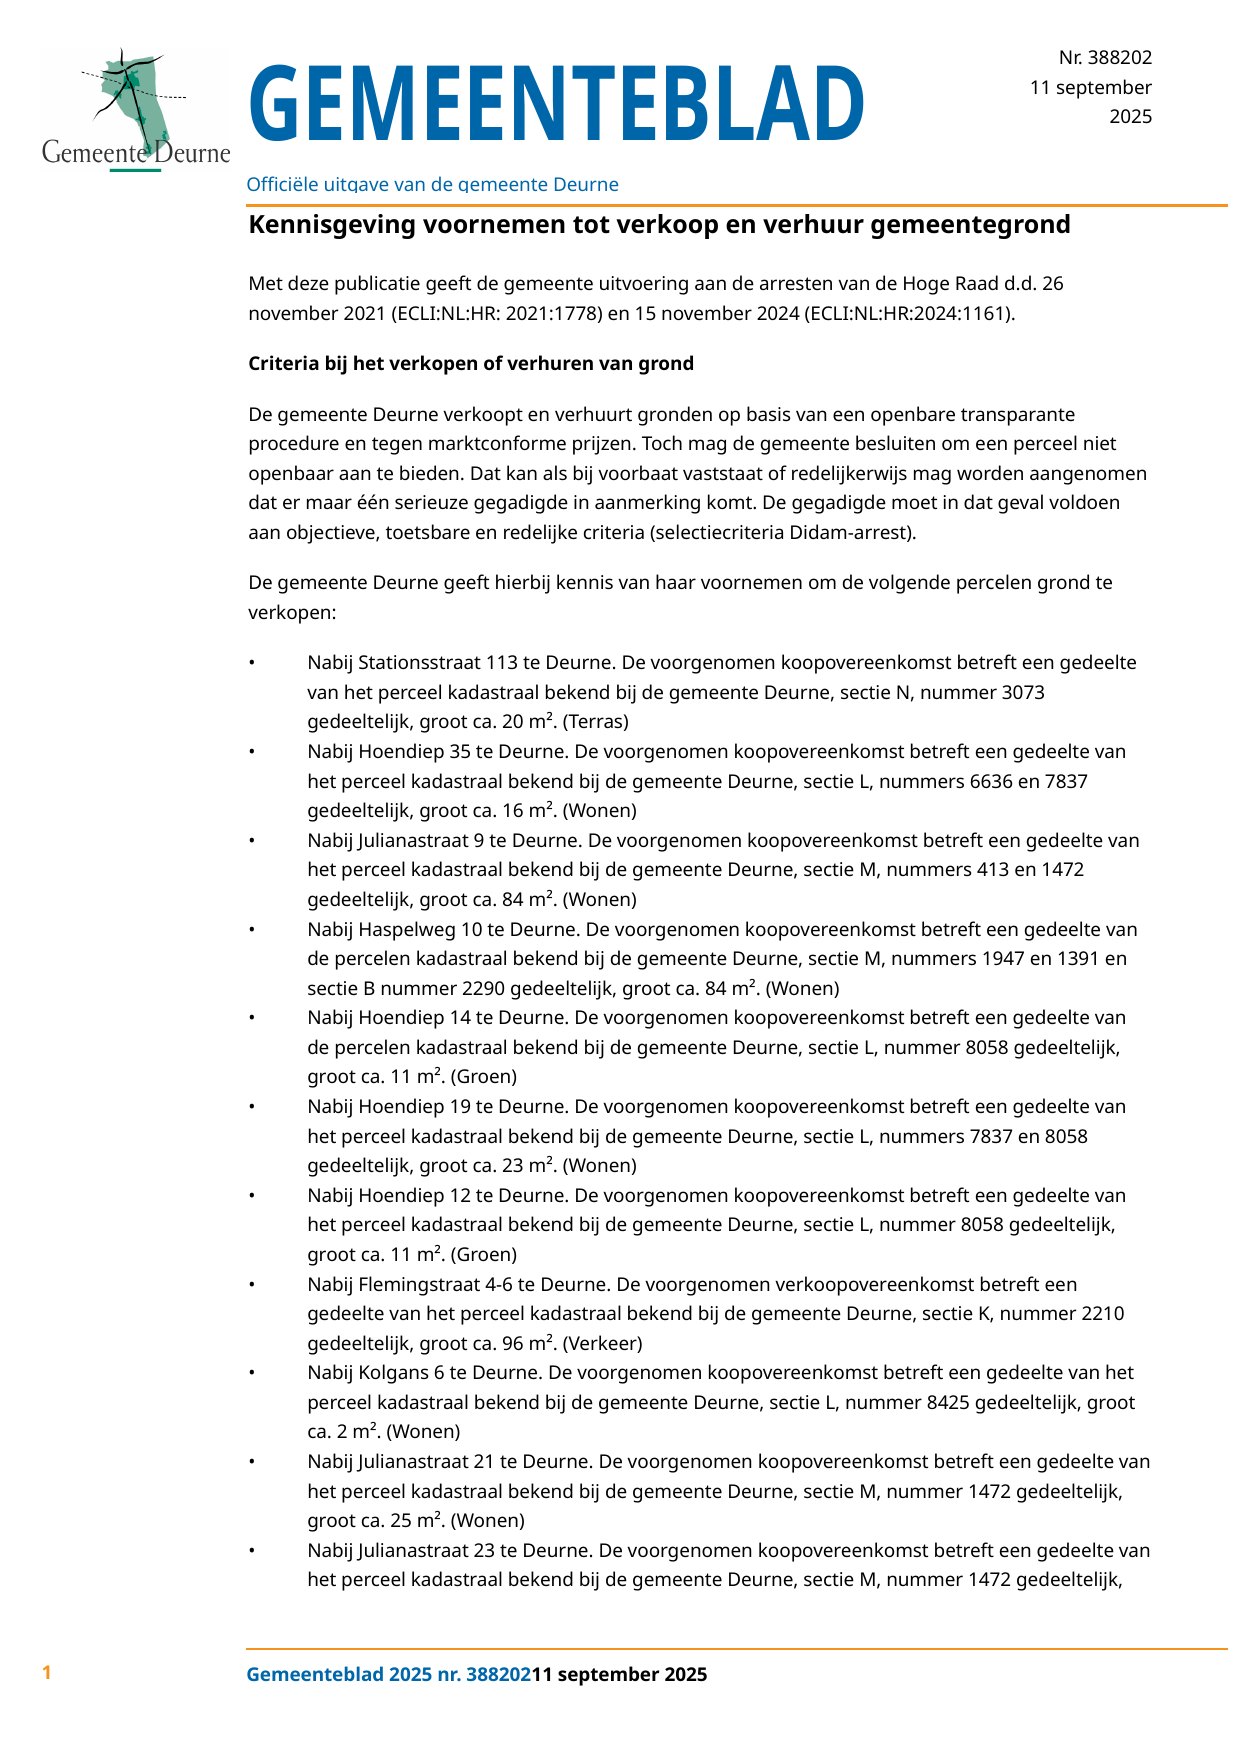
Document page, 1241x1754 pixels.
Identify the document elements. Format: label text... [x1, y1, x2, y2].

list Nabij Hoendiep 12 te Deurne. De voorgenomen koopovereenkomst betreft een gedeelte van het perceel kadastraal bekend bij de gemeente Deurne, sectie L, nummer 8058 gedeeltelijk, groot ca. 11 m². (Groen) [248, 1182, 1152, 1267]
list Nabij Julianastraat 23 te Deurne. De voorgenomen koopovereenkomst betreft een gedeelte van het perceel kadastraal bekend bij de gemeente Deurne, sectie M, nummer 1472 gedeeltelijk, [248, 1537, 1152, 1592]
picture [41, 47, 231, 172]
list Nabij Julianastraat 21 te Deurne. De voorgenomen koopovereenkomst betreft een gedeelte van het perceel kadastraal bekend bij de gemeente Deurne, sectie M, nummer 1472 gedeeltelijk, groot ca. 25 m². (Wonen) [248, 1448, 1152, 1533]
text Met deze publicatie geeft de gemeente uitvoering aan de arresten van de Hoge Raad d.d. 26 november 2021 (ECLI:NL:HR: 2021:1778) en 15 november 2024 (ECLI:NL:HR:2024:1161). [248, 270, 1152, 326]
list Nabij Kolgans 6 te Deurne. De voorgenomen koopovereenkomst betreft een gedeelte van het perceel kadastraal bekend bij de gemeente Deurne, sectie L, nummer 8425 gedeeltelijk, groot ca. 2 m². (Wonen) [248, 1359, 1152, 1444]
list Nabij Flemingstraat 4-6 te Deurne. De voorgenomen verkoopovereenkomst betreft een gedeelte van het perceel kadastraal bekend bij de gemeente Deurne, sectie K, nummer 2210 gedeeltelijk, groot ca. 96 m². (Verkeer) [248, 1271, 1152, 1356]
text De gemeente Deurne verkoopt en verhuurt gronden op basis van een openbare transparante procedure en tegen marktconforme prijzen. Toch mag de gemeente besluiten om een perceel niet openbaar aan te bieden. Dat kan als bij voorbaat vaststaat of redelijkerwijs mag worden aangenomen dat er maar één serieuze gegadigde in aanmerking komt. De gegadigde moet in dat geval voldoen aan objectieve, toetsbare en redelijke criteria (selectiecriteria Didam-arrest). [248, 401, 1152, 545]
list Nabij Haspelweg 10 te Deurne. De voorgenomen koopovereenkomst betreft een gedeelte van de percelen kadastraal bekend bij de gemeente Deurne, sectie M, nummers 1947 en 1391 en sectie B nummer 2290 gedeeltelijk, groot ca. 84 m². (Wonen) [248, 916, 1152, 1001]
text Criteria bij het verkopen of verhuren van grond [248, 350, 1152, 376]
list Nabij Hoendiep 14 te Deurne. De voorgenomen koopovereenkomst betreft een gedeelte van de percelen kadastraal bekend bij de gemeente Deurne, sectie L, nummer 8058 gedeeltelijk, groot ca. 11 m². (Groen) [248, 1004, 1152, 1089]
text De gemeente Deurne geeft hierbij kennis van haar voornemen om de volgende percelen grond te verkopen: [248, 569, 1152, 625]
list Nabij Hoendiep 35 te Deurne. De voorgenomen koopovereenkomst betreft een gedeelte van het perceel kadastraal bekend bij de gemeente Deurne, sectie L, nummers 6636 en 7837 gedeeltelijk, groot ca. 16 m². (Wonen) [248, 738, 1152, 823]
list Nabij Julianastraat 9 te Deurne. De voorgenomen koopovereenkomst betreft een gedeelte van het perceel kadastraal bekend bij de gemeente Deurne, sectie M, nummers 413 en 1472 gedeeltelijk, groot ca. 84 m². (Wonen) [248, 827, 1152, 912]
list Nabij Stationsstraat 113 te Deurne. De voorgenomen koopovereenkomst betreft een gedeelte van het perceel kadastraal bekend bij de gemeente Deurne, sectie N, nummer 3073 gedeeltelijk, groot ca. 20 m². (Terras) [248, 649, 1152, 734]
text Kennisgeving voornemen tot verkoop en verhuur gemeentegrond [248, 207, 1152, 241]
list Nabij Hoendiep 19 te Deurne. De voorgenomen koopovereenkomst betreft een gedeelte van het perceel kadastraal bekend bij de gemeente Deurne, sectie L, nummers 7837 en 8058 gedeeltelijk, groot ca. 23 m². (Wonen) [248, 1093, 1152, 1178]
